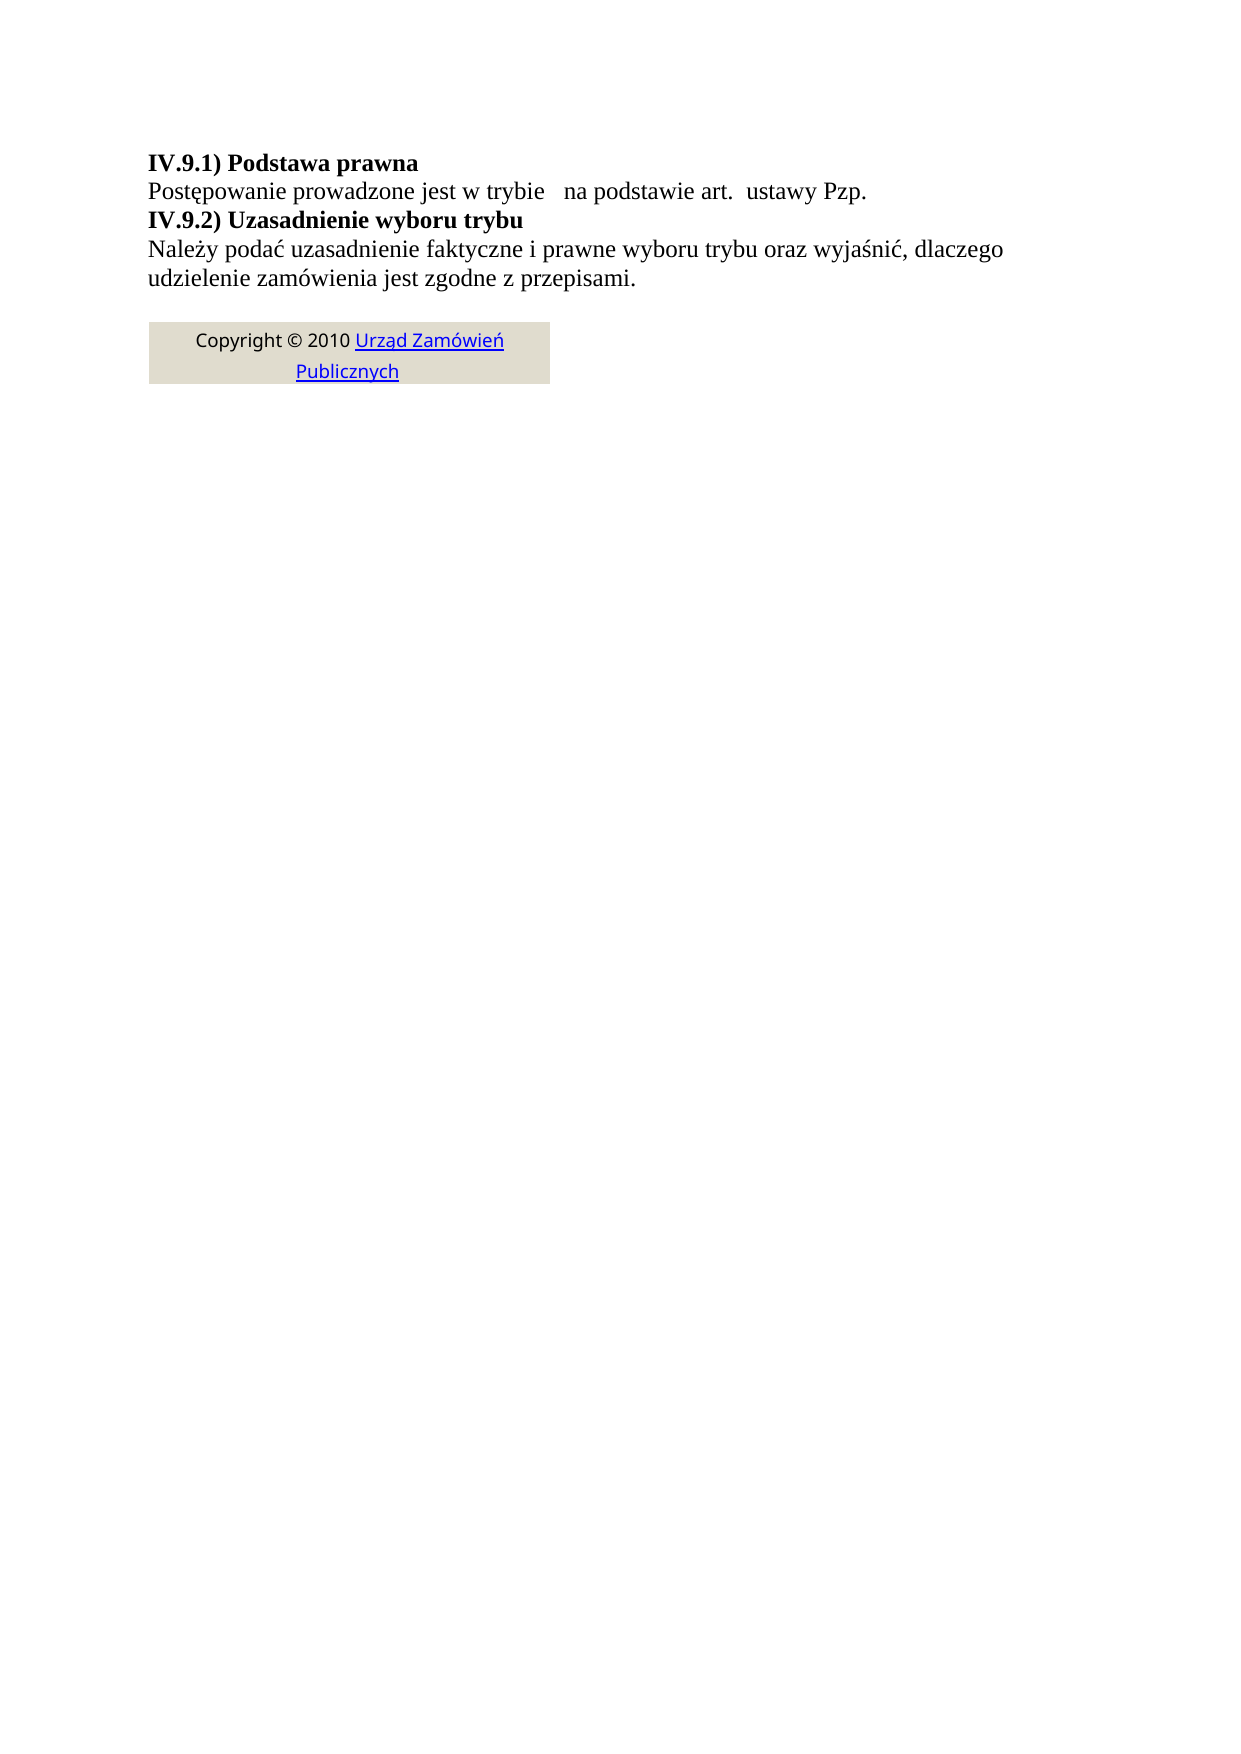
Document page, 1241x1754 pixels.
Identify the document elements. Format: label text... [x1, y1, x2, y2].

text IV.9.2) Uzasadnienie wyboru trybu [148, 205, 1093, 234]
text IV.9.1) Podstawa prawna [148, 148, 1093, 176]
text Należy podać uzasadnienie faktyczne i prawne wyboru trybu oraz wyjaśnić, dlaczego udzielenie zamówienia jest zgodne z przepisami. [148, 234, 1093, 291]
text Postępowanie prowadzone jest w trybie na podstawie art. ustawy Pzp. [148, 176, 1093, 205]
